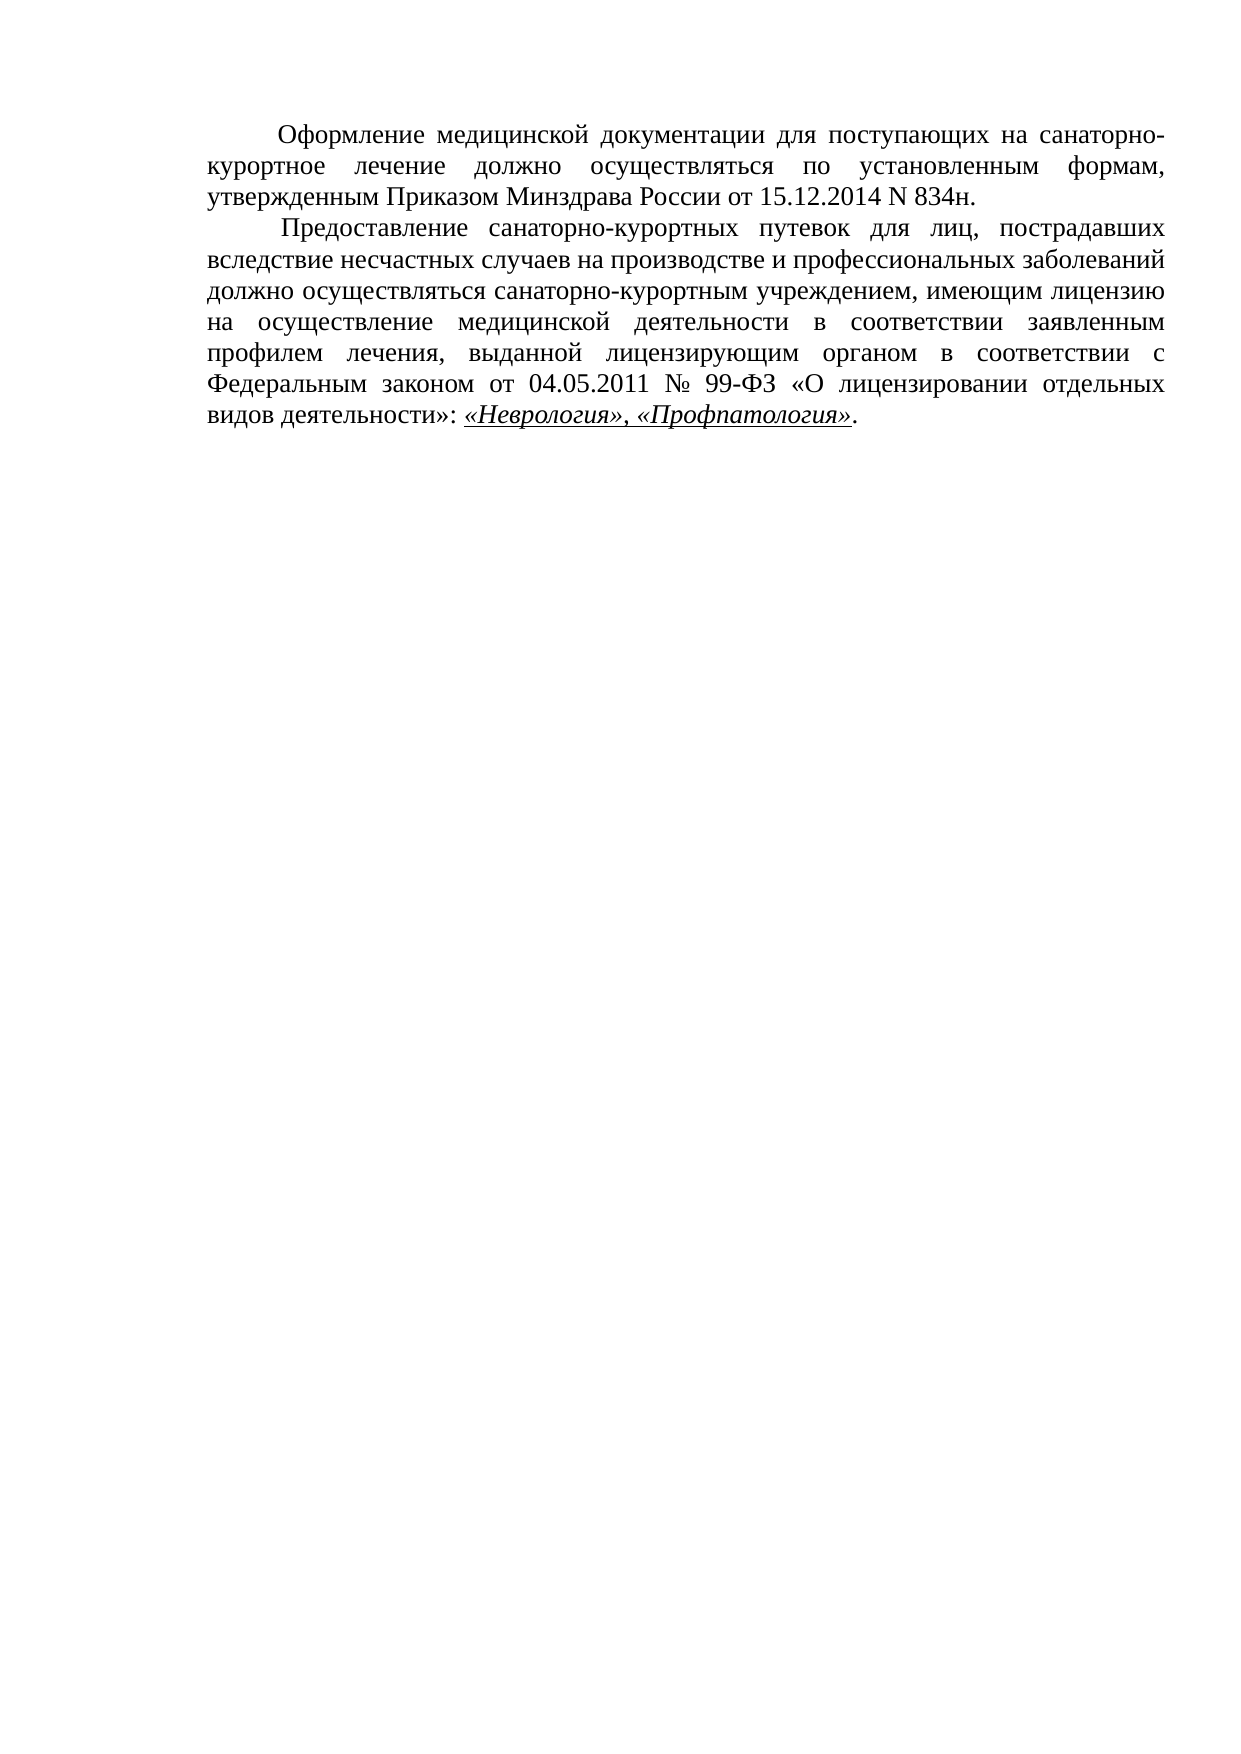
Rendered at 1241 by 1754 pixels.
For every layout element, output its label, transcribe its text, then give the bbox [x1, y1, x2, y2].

text Предоставление санаторно-курортных путевок для лиц, пострадавших вследствие несчастных случаев на производстве и профессиональных заболеваний должно осуществляться санаторно-курортным учреждением, имеющим лицензию на осуществление медицинской деятельности в соответствии заявленным профилем лечения, выданной лицензирующим органом в соответствии с Федеральным законом от 04.05.2011 № 99-ФЗ «О лицензировании отдельных видов деятельности»: «Неврология», «Профпатология». [207, 212, 1166, 429]
text Оформление медицинской документации для поступающих на санаторно-курортное лечение должно осуществляться по установленным формам, утвержденным Приказом Минздрава России от 15.12.2014 N 834н. [207, 118, 1166, 212]
